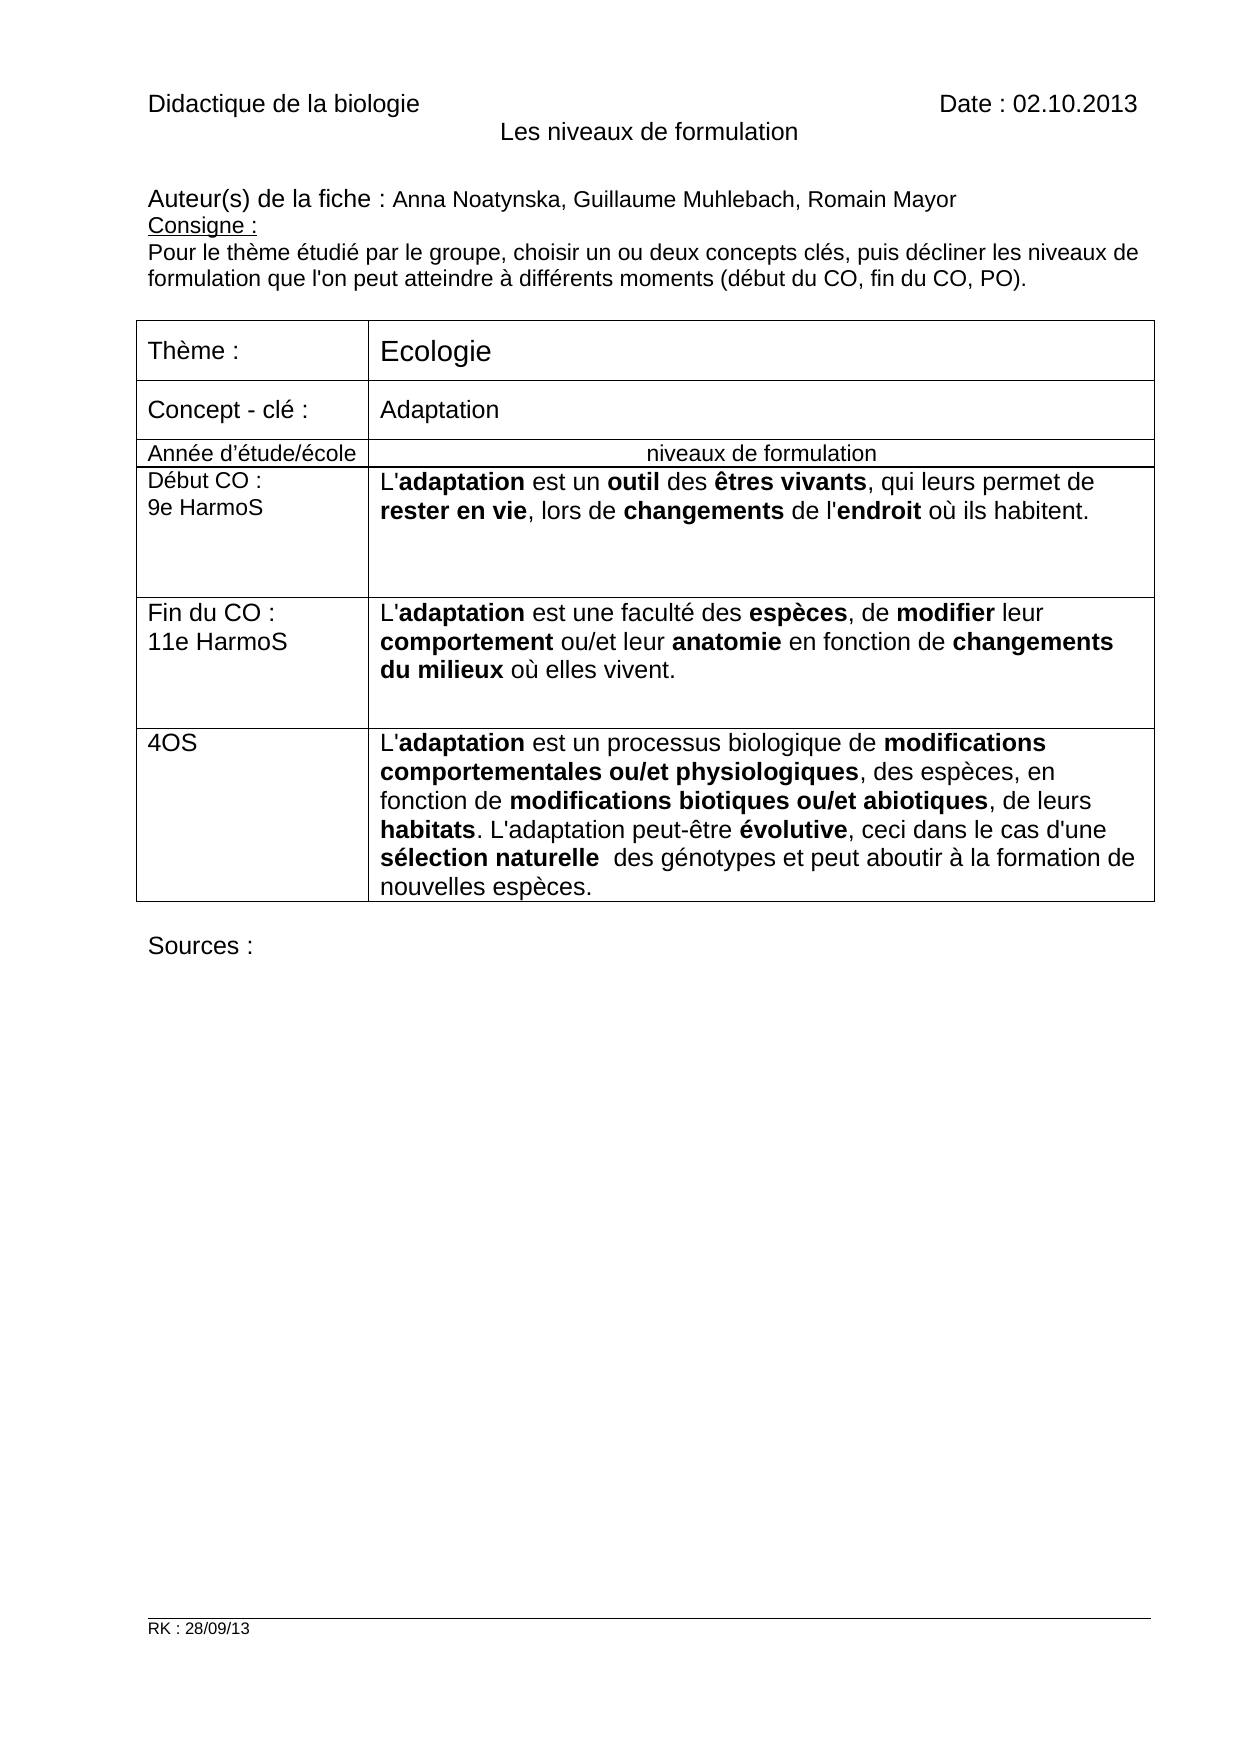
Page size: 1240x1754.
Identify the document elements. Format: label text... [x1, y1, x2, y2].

text Sources : [148, 931, 1151, 959]
table_cell Année d’étude/école [137, 440, 368, 466]
text Les niveaux de formulation [148, 117, 1151, 146]
text Auteur(s) de la fiche : Anna Noatynska, Guillaume Muhlebach, Romain Mayor [148, 184, 1151, 212]
table_cell 4OS [137, 729, 368, 901]
table_cell Fin du CO : 11e HarmoS [137, 598, 368, 727]
table_cell L'adaptation est un outil des êtres vivants, qui leurs permet de rester en vie, lors de changements de l'endroit où ils habitent. [369, 468, 1154, 597]
table_header Thème : [137, 321, 368, 379]
table_cell L'adaptation est un processus biologique de modifications comportementales ou/et physiologiques, des espèces, en fonction de modifications biotiques ou/et abiotiques, de leurs habitats. L'adaptation peut-être évolutive, ceci dans le cas d'une sélection naturelle des génotypes et peut aboutir à la formation de nouvelles espèces. [369, 729, 1154, 901]
table_cell Adaptation [369, 381, 1154, 439]
table_cell L'adaptation est une faculté des espèces, de modifier leur comportement ou/et leur anatomie en fonction de changements du milieux où elles vivent. [369, 598, 1154, 727]
table_header Ecologie [369, 321, 1154, 379]
text Didactique de la biologie Date : 02.10.2013 [148, 89, 1151, 117]
table_cell niveaux de formulation [369, 440, 1154, 466]
table_cell Début CO : 9e HarmoS [137, 468, 368, 597]
text Consigne : [148, 212, 1151, 239]
text Pour le thème étudié par le groupe, choisir un ou deux concepts clés, puis décliner les niveaux de formulation que l'on peut atteindre à différents moments (début du CO, fin du CO, PO). [148, 239, 1151, 291]
table_cell Concept - clé : [137, 381, 368, 439]
